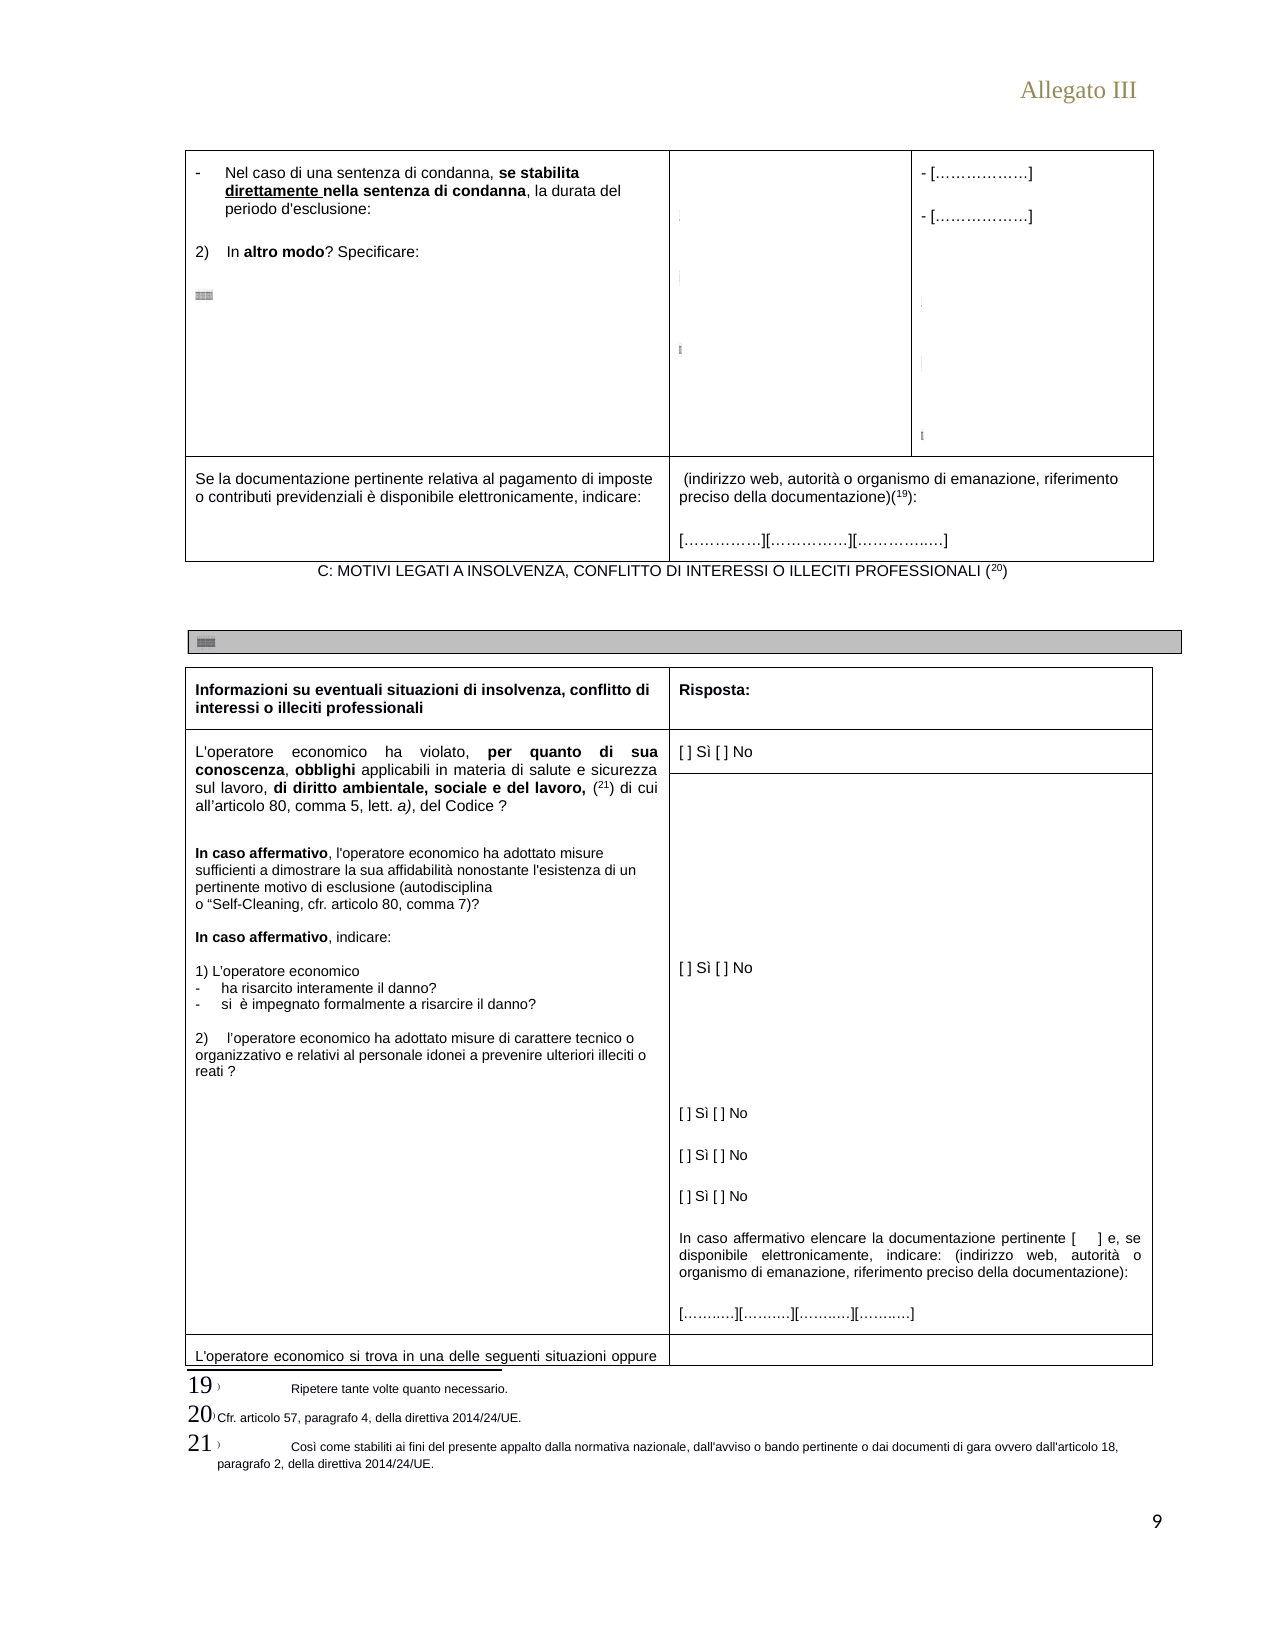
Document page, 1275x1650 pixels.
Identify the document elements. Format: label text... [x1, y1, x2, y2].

table_cell a) [………..…] b) [……..……] c1) [ ] Sì [ ] No - [ ] Sì [ ] No - [………………] - [………………] c2) [………….…] d) [ ] Sì [ ] No In caso affermativo, fornire informazioni dettagliate: [……] [670, 151, 911, 456]
text Si noti che ai fini del presente appalto alcuni dei motivi di esclusione elencati di seguito potrebbero essere stati oggetto di una definizione più precisa nel diritto nazionale, nell'avviso o bando pertinente o nei documenti di gara. Il diritto nazionale può ad esempio prevedere che nel concetto di "grave illecito professionale" rientrino forme diverse di condotta. [189, 631, 1181, 653]
title C: motivi legati a insolvenza, conflitto di interessi o illeciti professionali () [187, 562, 1137, 580]
table_cell L'operatore economico ha violato, per quanto di sua conoscenza, obblighi applicabili in materia di salute e sicurezza sul lavoro, di diritto ambientale, sociale e del lavoro, () di cui all’articolo 80, comma 5, lett. a), del Codice ? In caso affermativo, l'operatore economico ha adottato misure sufficienti a dimostrare la sua affidabilità nonostante l'esistenza di un pertinente motivo di esclusione (autodisciplina o “Self-Cleaning, cfr. articolo 80, comma 7)? In caso affermativo, indicare: 1) L’operatore economico - ha risarcito interamente il danno? - si è impegnato formalmente a risarcire il danno? 2) l’operatore economico ha adottato misure di carattere tecnico o organizzativo e relativi al personale idonei a prevenire ulteriori illeciti o reati ? [186, 730, 669, 1334]
table_header Risposta: [670, 668, 1152, 729]
table_cell [670, 1335, 1152, 1365]
table_cell In caso negativo, indicare: a) Paese o Stato membro interessato b) Di quale importo si tratta c) Come è stata stabilita tale inottemperanza: 1) Mediante una decisione giudiziaria o amministrativa: Tale decisione è definitiva e vincolante? Indicare la data della sentenza di condanna o della decisione. Nel caso di una sentenza di condanna, se stabilita direttamente nella sentenza di condanna, la durata del periodo d'esclusione: 2) In altro modo? Specificare: d) L'operatore economico ha ottemperato od ottempererà ai suoi obblighi, pagando o impegnandosi in modo vincolante a pagare le imposte, le tasse o i contributi previdenziali dovuti, compresi eventuali interessi o multe, avendo effettuato il pagamento o formalizzato l’impegno prima della scadenza del termine per la presentazione della domanda (articolo 80 comma 4, ultimo periodo, del Codice)? [186, 151, 669, 456]
table_cell [ ] Sì [ ] No [ ] Sì [ ] No [ ] Sì [ ] No [ ] Sì [ ] No In caso affermativo elencare la documentazione pertinente [ ] e, se disponibile elettronicamente, indicare: (indirizzo web, autorità o organismo di emanazione, riferimento preciso della documentazione): [……..…][…….…][……..…][……..…] [670, 774, 1152, 1334]
table_cell [ ] Sì [ ] No [670, 730, 1152, 773]
table_cell a) [………..…] b) [……..……] c1) [ ] Sì [ ] No - [ ] Sì [ ] No - [………………] - [………………] c2) [………….…] d) [ ] Sì [ ] No In caso affermativo, fornire informazioni dettagliate: [……] [912, 151, 1153, 456]
table_cell (indirizzo web, autorità o organismo di emanazione, riferimento preciso della documentazione)(): [……………][……………][…………..…] [670, 457, 1153, 561]
table_cell L'operatore economico si trova in una delle seguenti situazioni oppure [186, 1335, 669, 1365]
table_cell Se la documentazione pertinente relativa al pagamento di imposte o contributi previdenziali è disponibile elettronicamente, indicare: [186, 457, 669, 561]
text ) Cfr. articolo 57, paragrafo 4, della direttiva 2014/24/UE. [187, 1399, 1137, 1428]
table_header Informazioni su eventuali situazioni di insolvenza, conflitto di interessi o illeciti professionali [186, 668, 669, 729]
